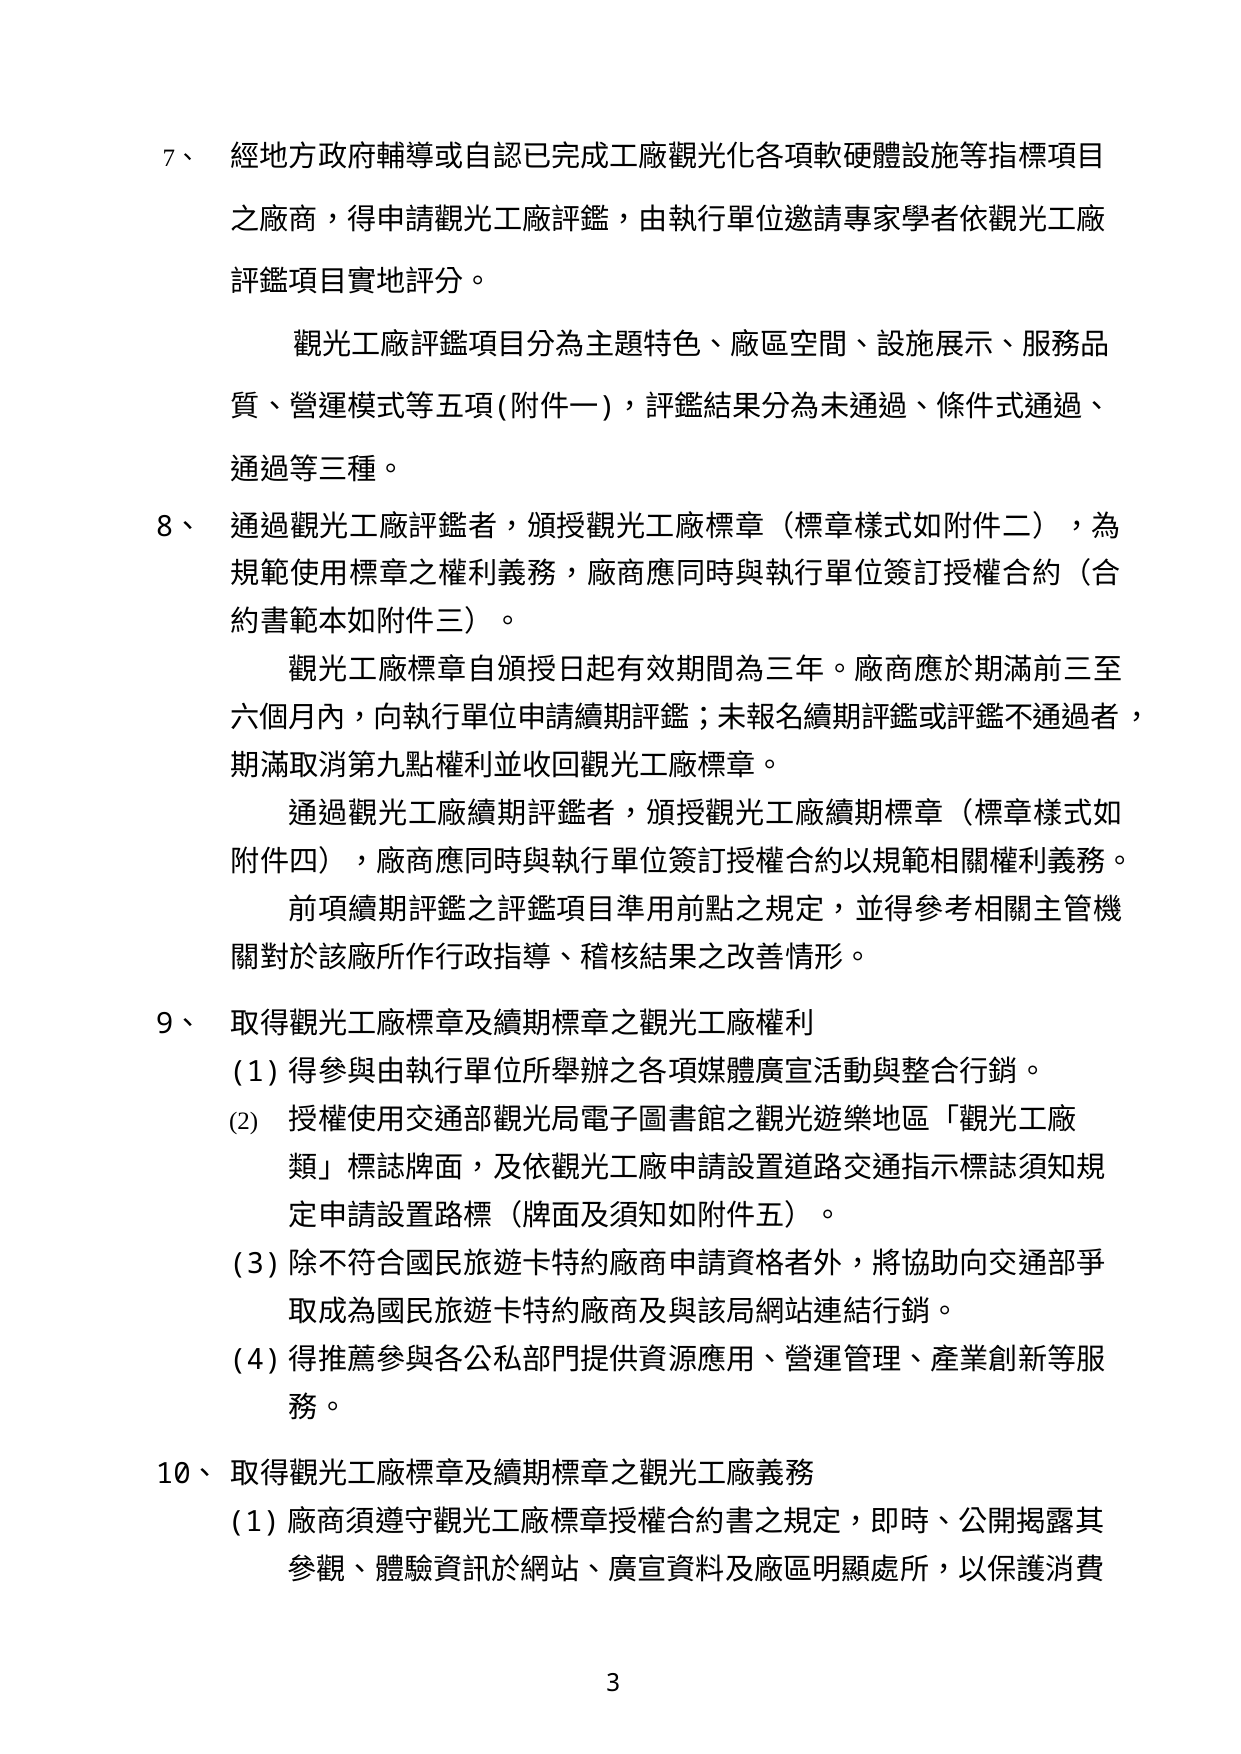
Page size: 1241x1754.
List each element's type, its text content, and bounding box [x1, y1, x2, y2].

list 除不符合國民旅遊卡特約廠商申請資格者外，將協助向交通部爭取成為國民旅遊卡特約廠商及與該局網站連結行銷。 [229, 1235, 1122, 1331]
subtitle 觀光工廠評鑑項目分為主題特色、廠區空間、設施展示、服務品質、營運模式等五項(附件一)，評鑑結果分為未通過、條件式通過、通過等三種。 [231, 300, 1122, 487]
list 廠商須遵守觀光工廠標章授權合約書之規定，即時、公開揭露其參觀、體驗資訊於網站、廣宣資料及廠區明顯處所，以保護消費者。 [227, 1493, 1122, 1589]
list 通過觀光工廠評鑑者，頒授觀光工廠標章（標章樣式如附件二），為規範使用標章之權利義務，廠商應同時與執行單位簽訂授權合約（合約書範本如附件三）。 [156, 498, 1122, 641]
list 得推薦參與各公私部門提供資源應用、營運管理、產業創新等服務。 [229, 1331, 1122, 1427]
list 取得觀光工廠標章及續期標章之觀光工廠義務 [156, 1446, 1122, 1493]
text 前項續期評鑑之評鑑項目準用前點之規定，並得參考相關主管機關對於該廠所作行政指導、稽核結果之改善情形。 [231, 881, 1122, 977]
list 得參與由執行單位所舉辦之各項媒體廣宣活動與整合行銷。 [229, 1043, 1122, 1091]
list 經地方政府輔導或自認已完成工廠觀光化各項軟硬體設施等指標項目之廠商，得申請觀光工廠評鑑，由執行單位邀請專家學者依觀光工廠評鑑項目實地評分。 [162, 112, 1122, 300]
text 觀光工廠標章自頒授日起有效期間為三年。廠商應於期滿前三至六個月內，向執行單位申請續期評鑑；未報名續期評鑑或評鑑不通過者，期滿取消第九點權利並收回觀光工廠標章。 [231, 641, 1122, 785]
text 通過觀光工廠續期評鑑者，頒授觀光工廠續期標章（標章樣式如附件四），廠商應同時與執行單位簽訂授權合約以規範相關權利義務。 [231, 785, 1122, 881]
list 取得觀光工廠標章及續期標章之觀光工廠權利 [156, 996, 1122, 1043]
list 授權使用交通部觀光局電子圖書館之觀光遊樂地區「觀光工廠類」標誌牌面，及依觀光工廠申請設置道路交通指示標誌須知規定申請設置路標（牌面及須知如附件五）。 [229, 1091, 1122, 1235]
